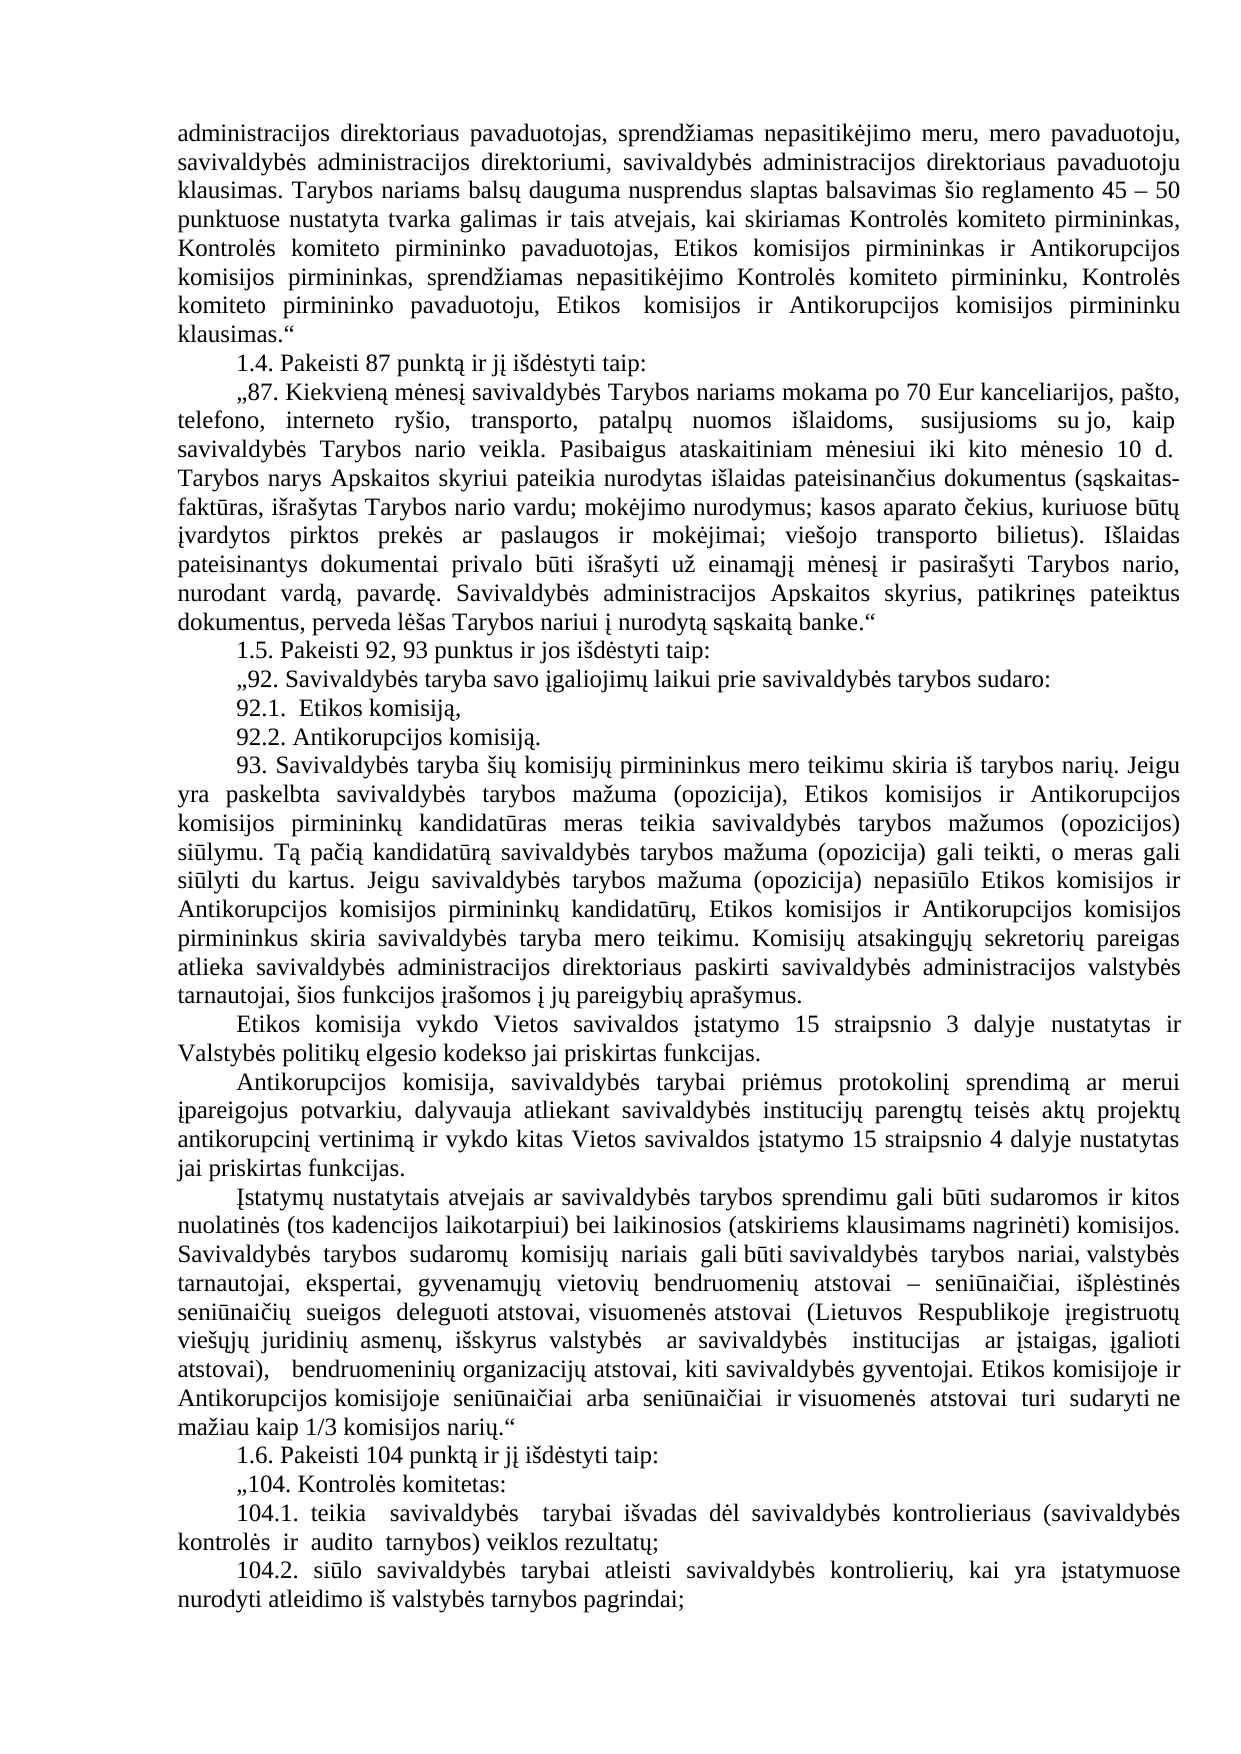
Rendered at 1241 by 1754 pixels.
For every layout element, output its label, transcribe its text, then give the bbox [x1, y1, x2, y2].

text 1.6. Pakeisti 104 punktą ir jį išdėstyti taip: [177, 1441, 1181, 1469]
text Įstatymų nustatytais atvejais ar savivaldybės tarybos sprendimu gali būti sudaromos ir kitos nuolatinės (tos kadencijos laikotarpiui) bei laikinosios (atskiriems klausimams nagrinėti) komisijos. Savivaldybės tarybos sudaromų komisijų nariais gali būti savivaldybės tarybos nariai, valstybės tarnautojai, ekspertai, gyvenamųjų vietovių bendruomenių atstovai ‒ seniūnaičiai, išplėstinės seniūnaičių sueigos deleguoti atstovai, visuomenės atstovai (Lietuvos Respublikoje įregistruotų viešųjų juridinių asmenų, išskyrus valstybės ar savivaldybės institucijas ar įstaigas, įgalioti atstovai), bendruomeninių organizacijų atstovai, kiti savivaldybės gyventojai. Etikos komisijoje ir Antikorupcijos komisijoje seniūnaičiai arba seniūnaičiai ir visuomenės atstovai turi sudaryti ne mažiau kaip 1/3 komisijos narių.“ [177, 1182, 1181, 1441]
text Antikorupcijos komisija, savivaldybės tarybai priėmus protokolinį sprendimą ar merui įpareigojus potvarkiu, dalyvauja atliekant savivaldybės institucijų parengtų teisės aktų projektų antikorupcinį vertinimą ir vykdo kitas Vietos savivaldos įstatymo 15 straipsnio 4 dalyje nustatytas jai priskirtas funkcijas. [177, 1067, 1181, 1182]
text „92. Savivaldybės taryba savo įgaliojimų laikui prie savivaldybės tarybos sudaro: [177, 664, 1181, 693]
text 93. Savivaldybės taryba šių komisijų pirmininkus mero teikimu skiria iš tarybos narių. Jeigu yra paskelbta savivaldybės tarybos mažuma (opozicija), Etikos komisijos ir Antikorupcijos komisijos pirmininkų kandidatūras meras teikia savivaldybės tarybos mažumos (opozicijos) siūlymu. Tą pačią kandidatūrą savivaldybės tarybos mažuma (opozicija) gali teikti, o meras gali siūlyti du kartus. Jeigu savivaldybės tarybos mažuma (opozicija) nepasiūlo Etikos komisijos ir Antikorupcijos komisijos pirmininkų kandidatūrų, Etikos komisijos ir Antikorupcijos komisijos pirmininkus skiria savivaldybės taryba mero teikimu. Komisijų atsakingųjų sekretorių pareigas atlieka savivaldybės administracijos direktoriaus paskirti savivaldybės administracijos valstybės tarnautojai, šios funkcijos įrašomos į jų pareigybių aprašymus. [177, 751, 1181, 1009]
text 1.4. Pakeisti 87 punktą ir jį išdėstyti taip: [177, 348, 1181, 377]
text 92.2. Antikorupcijos komisiją. [177, 722, 1181, 751]
text 104.2. siūlo savivaldybės tarybai atleisti savivaldybės kontrolierių, kai yra įstatymuose nurodyti atleidimo iš valstybės tarnybos pagrindai; [177, 1556, 1181, 1613]
text administracijos direktoriaus pavaduotojas, sprendžiamas nepasitikėjimo meru, mero pavaduotoju, savivaldybės administracijos direktoriumi, savivaldybės administracijos direktoriaus pavaduotoju klausimas. Tarybos nariams balsų dauguma nusprendus slaptas balsavimas šio reglamento 45 – 50 punktuose nustatyta tvarka galimas ir tais atvejais, kai skiriamas Kontrolės komiteto pirmininkas, Kontrolės komiteto pirmininko pavaduotojas, Etikos komisijos pirmininkas ir Antikorupcijos komisijos pirmininkas, sprendžiamas nepasitikėjimo Kontrolės komiteto pirmininku, Kontrolės komiteto pirmininko pavaduotoju, Etikos komisijos ir Antikorupcijos komisijos pirmininku klausimas.“ [177, 118, 1181, 348]
text Etikos komisija vykdo Vietos savivaldos įstatymo 15 straipsnio 3 dalyje nustatytas ir Valstybės politikų elgesio kodekso jai priskirtas funkcijas. [177, 1009, 1181, 1067]
text 92.1. Etikos komisiją, [177, 693, 1181, 722]
text 104.1. teikia savivaldybės tarybai išvadas dėl savivaldybės kontrolieriaus (savivaldybės kontrolės ir audito tarnybos) veiklos rezultatų; [177, 1498, 1181, 1556]
text „87. Kiekvieną mėnesį savivaldybės Tarybos nariams mokama po 70 Eur kanceliarijos, pašto, telefono, interneto ryšio, transporto, patalpų nuomos išlaidoms, susijusioms su jo, kaip savivaldybės Tarybos nario veikla. Pasibaigus ataskaitiniam mėnesiui iki kito mėnesio 10 d. Tarybos narys Apskaitos skyriui pateikia nurodytas išlaidas pateisinančius dokumentus (sąskaitas-faktūras, išrašytas Tarybos nario vardu; mokėjimo nurodymus; kasos aparato čekius, kuriuose būtų įvardytos pirktos prekės ar paslaugos ir mokėjimai; viešojo transporto bilietus). Išlaidas pateisinantys dokumentai privalo būti išrašyti už einamąjį mėnesį ir pasirašyti Tarybos nario, nurodant vardą, pavardę. Savivaldybės administracijos Apskaitos skyrius, patikrinęs pateiktus dokumentus, perveda lėšas Tarybos nariui į nurodytą sąskaitą banke.“ [177, 377, 1181, 636]
text „104. Kontrolės komitetas: [177, 1469, 1181, 1498]
text 1.5. Pakeisti 92, 93 punktus ir jos išdėstyti taip: [177, 636, 1181, 664]
